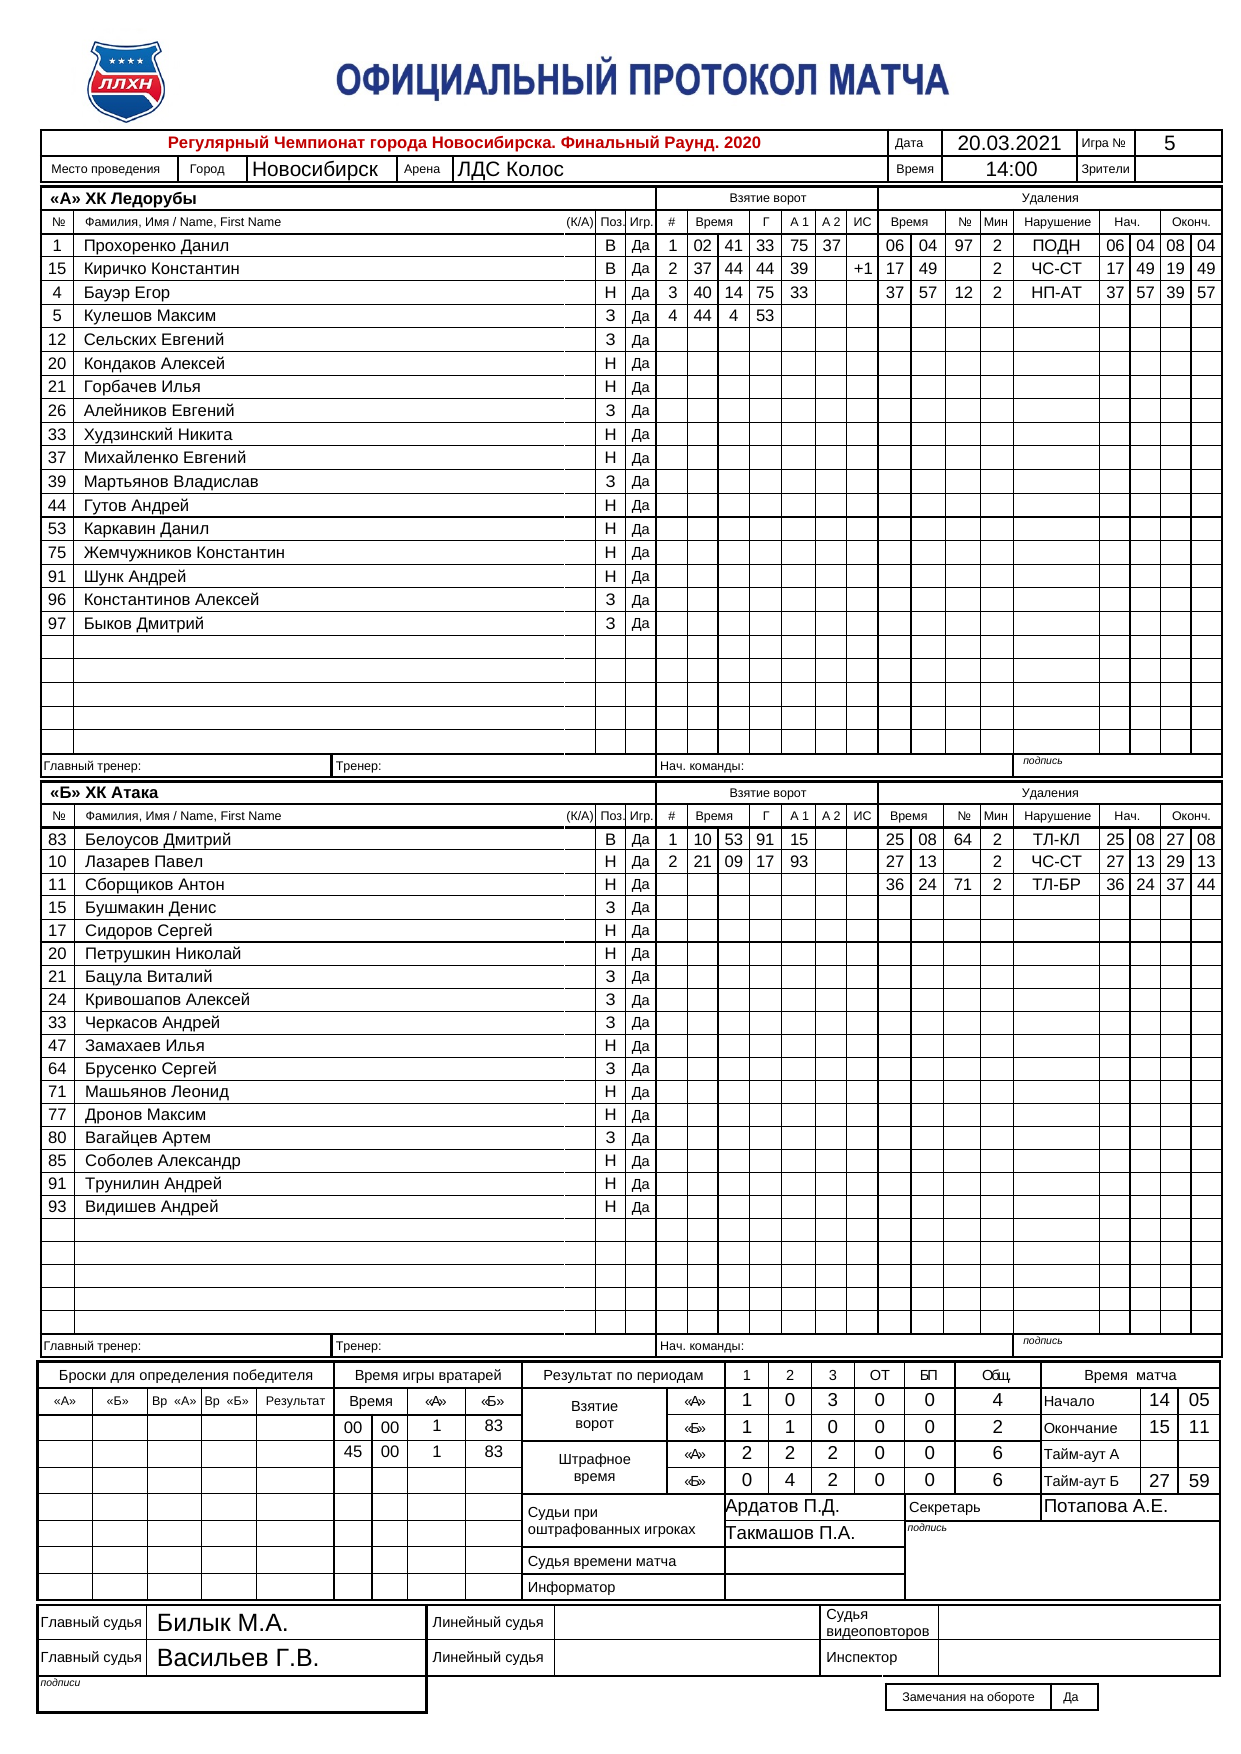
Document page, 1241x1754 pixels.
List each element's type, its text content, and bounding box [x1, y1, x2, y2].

table_cell Быков Дмитрий [74, 612, 564, 634]
table_cell В [596, 257, 625, 280]
table_cell [373, 1494, 407, 1520]
table_cell [879, 1288, 910, 1310]
table_cell [657, 446, 687, 469]
table_cell 0 [905, 1415, 954, 1440]
table_cell [816, 1311, 846, 1333]
table_cell [719, 896, 749, 918]
table_cell Киричко Константин [74, 257, 564, 280]
table_cell З [596, 1127, 625, 1149]
table_cell З [596, 966, 625, 987]
table_cell 04 [912, 235, 945, 256]
table_cell Н [596, 1104, 625, 1126]
table_cell [879, 588, 910, 611]
table_cell [847, 1012, 877, 1033]
table_cell [719, 328, 749, 351]
table_cell [1014, 659, 1099, 682]
table_cell А 2 [816, 211, 846, 233]
table_cell [1192, 423, 1221, 445]
table_cell [981, 399, 1013, 422]
table_cell [946, 305, 980, 327]
table_cell [555, 1640, 819, 1675]
table_cell [42, 636, 73, 658]
table_cell [847, 636, 877, 658]
table_cell [879, 1173, 910, 1195]
table_cell [912, 1104, 943, 1126]
table_cell [657, 874, 687, 895]
table_cell [981, 707, 1013, 729]
table_cell [1131, 989, 1160, 1011]
table_cell Такмашов П.А. [726, 1521, 904, 1546]
table_cell [847, 1242, 877, 1264]
table_cell [596, 1265, 625, 1287]
table_cell 0 [855, 1415, 904, 1440]
table_cell [782, 1242, 815, 1264]
table_cell [816, 730, 846, 753]
table_cell 00 [373, 1416, 407, 1440]
table_cell [847, 565, 877, 587]
table_cell [981, 730, 1013, 753]
table_cell Бушмакин Денис [75, 896, 564, 918]
table_cell Нач. команды: [657, 1335, 1012, 1356]
table_cell 2 [769, 1442, 811, 1467]
table_cell Мартьянов Владислав [74, 470, 564, 493]
table_cell 39 [782, 257, 815, 280]
table_cell [657, 541, 687, 564]
table_cell 64 [42, 1058, 74, 1079]
table_cell [565, 541, 595, 564]
table_cell [688, 1127, 717, 1149]
table_cell 20 [42, 352, 73, 374]
table_cell 4 [769, 1468, 811, 1493]
table_cell 85 [42, 1150, 74, 1172]
table_cell 21 [42, 376, 73, 398]
table_cell Белоусов Дмитрий [75, 829, 564, 849]
table_cell [782, 896, 815, 918]
table_cell [847, 1058, 877, 1079]
table_cell [944, 920, 980, 941]
table_cell [981, 376, 1013, 398]
table_cell [373, 1468, 407, 1493]
table_cell [565, 423, 595, 445]
table_cell «Б » [466, 1389, 521, 1413]
table_cell [944, 1173, 980, 1195]
table_cell Да [626, 470, 655, 493]
table_cell [847, 235, 877, 256]
table_cell З [596, 305, 625, 327]
table_cell [657, 1242, 687, 1264]
table_cell 91 [42, 1173, 74, 1195]
table_cell 2 [981, 281, 1013, 303]
table_cell [816, 1173, 846, 1195]
table_cell [1161, 470, 1190, 493]
table_cell [1192, 966, 1221, 987]
table_cell [1100, 730, 1129, 753]
table_cell З [596, 399, 625, 422]
table_cell Тайм-аут Б [1042, 1468, 1140, 1493]
table_cell [946, 541, 980, 564]
table_cell [39, 1494, 92, 1520]
table_cell Вр «Б» [202, 1389, 256, 1413]
table_cell [879, 1311, 910, 1333]
table_header Результат по периодам [523, 1363, 724, 1387]
table_cell Н [596, 565, 625, 587]
table_cell [944, 989, 980, 1011]
table_cell [1131, 659, 1160, 682]
table_cell [466, 1468, 521, 1493]
table_cell [912, 1173, 943, 1195]
table_cell Тренер: [333, 1335, 655, 1356]
table_cell [1161, 1288, 1190, 1310]
table_cell [750, 1311, 781, 1333]
table_cell Время [688, 805, 749, 826]
table_cell [1192, 446, 1221, 469]
table_cell [750, 1288, 781, 1310]
table_cell [816, 565, 846, 587]
table_cell [879, 399, 910, 422]
table_cell Да [626, 1104, 655, 1126]
table_cell [688, 1288, 717, 1310]
table_cell [565, 565, 595, 587]
table_cell [657, 565, 687, 587]
table_cell [782, 518, 815, 540]
table_cell [657, 1196, 687, 1218]
table_cell [879, 707, 910, 729]
table_cell [847, 659, 877, 682]
table_cell [847, 1288, 877, 1310]
table_cell Кривошапов Алексей [75, 989, 564, 1011]
table_cell [1014, 1265, 1099, 1287]
table_cell [657, 707, 687, 729]
table_cell [1100, 1265, 1129, 1287]
table_cell 1 [769, 1415, 811, 1440]
table_cell [879, 1242, 910, 1264]
table_cell 17 [1100, 257, 1129, 280]
table_header Взятие ворот [657, 188, 877, 209]
table_cell 36 [879, 874, 910, 895]
table_cell 1 [657, 235, 687, 256]
table_cell [657, 1035, 687, 1057]
table_cell [596, 683, 625, 706]
table_cell [750, 1104, 781, 1126]
table_cell [1192, 920, 1221, 941]
table_cell [565, 612, 595, 634]
table_cell 17 [879, 257, 910, 280]
table_cell 27 [879, 850, 910, 872]
table_cell [93, 1441, 147, 1467]
table_cell [912, 707, 945, 729]
table_cell [688, 1012, 717, 1033]
table_cell [466, 1547, 521, 1573]
table_cell подпись [1014, 1335, 1221, 1356]
table_cell [1014, 352, 1099, 374]
table_cell # [657, 211, 687, 233]
table_cell [565, 943, 595, 964]
table_cell [74, 707, 564, 729]
table_cell Лазарев Павел [75, 850, 564, 872]
table_cell З [596, 612, 625, 634]
table_cell [39, 1468, 92, 1493]
table_cell 0 [905, 1442, 954, 1467]
table_cell [1161, 588, 1190, 611]
table_cell Да [626, 376, 655, 398]
table_cell Время [889, 157, 941, 181]
table_cell [39, 1441, 92, 1467]
table_cell [816, 1127, 846, 1149]
table_cell [657, 1058, 687, 1079]
table_cell 3 [812, 1389, 854, 1413]
table_cell [782, 1288, 815, 1310]
table_cell 08 [1161, 235, 1190, 256]
table_cell Жемчужников Константин [74, 541, 564, 564]
table_cell [750, 1265, 781, 1287]
table_cell [719, 683, 749, 706]
table_cell Да [626, 1081, 655, 1103]
table_cell [847, 328, 877, 351]
table_cell 20 [42, 943, 74, 964]
table_cell 47 [42, 1035, 74, 1057]
table_cell [981, 1104, 1013, 1126]
table_cell 75 [750, 281, 781, 303]
table_cell [1192, 352, 1221, 374]
table_cell +1 [847, 257, 877, 280]
table_cell [688, 989, 717, 1011]
table_cell [1014, 730, 1099, 753]
table_cell 37 [1161, 874, 1190, 895]
table_cell Да [626, 518, 655, 540]
table_cell [335, 1574, 371, 1599]
table_cell [93, 1494, 147, 1520]
table_cell [1192, 1035, 1221, 1057]
table_cell [1161, 1173, 1190, 1195]
table_cell [565, 1242, 595, 1264]
table_cell [1100, 920, 1129, 941]
table_cell [1131, 423, 1160, 445]
table_cell [1100, 1150, 1129, 1172]
table_cell [719, 399, 749, 422]
table_cell 4 [956, 1389, 1040, 1413]
table_cell [912, 470, 945, 493]
table_cell [565, 989, 595, 1011]
table_cell [847, 1035, 877, 1057]
table_cell [782, 1196, 815, 1218]
table_cell [750, 707, 781, 729]
table_cell 02 [688, 235, 717, 256]
table_cell Да [626, 896, 655, 918]
table_cell [688, 966, 717, 987]
table_cell [946, 328, 980, 351]
table_cell [39, 1547, 92, 1573]
table_cell [816, 1150, 846, 1172]
table_cell 53 [42, 518, 73, 540]
table_cell [626, 1288, 655, 1310]
table_cell [981, 896, 1013, 918]
table_cell 41 [719, 235, 749, 256]
table_header ОТ [855, 1363, 904, 1387]
table_cell [1131, 636, 1160, 658]
table_cell [657, 352, 687, 374]
table_cell [719, 565, 749, 587]
table_cell [719, 446, 749, 469]
table_cell [565, 1035, 595, 1057]
table_cell [688, 612, 717, 634]
table_cell [1161, 659, 1190, 682]
table_cell [688, 1311, 717, 1333]
table_cell 11 [1179, 1415, 1219, 1440]
table_cell [1161, 423, 1190, 445]
table_cell [1131, 470, 1160, 493]
table_header Регулярный Чемпионат города Новосибирска. Финальный Раунд. 2020 [42, 131, 887, 155]
table_cell Начало [1042, 1389, 1140, 1413]
table_cell 45 [335, 1441, 371, 1467]
table_cell [1100, 423, 1129, 445]
table_cell [1161, 636, 1190, 658]
table_cell Черкасов Андрей [75, 1012, 564, 1033]
table_cell 83 [42, 829, 74, 849]
table_cell 1 [726, 1389, 768, 1413]
table_cell [657, 1127, 687, 1149]
table_cell [750, 612, 781, 634]
table_cell [1100, 446, 1129, 469]
table_cell Город [179, 157, 246, 181]
table_cell [1131, 612, 1160, 634]
table_cell [816, 1058, 846, 1079]
table_cell [1100, 707, 1129, 729]
table_cell [1161, 1058, 1190, 1079]
table_cell З [596, 328, 625, 351]
table_cell [688, 565, 717, 587]
table_cell [726, 1548, 904, 1573]
table_cell Штрафное время [523, 1442, 666, 1493]
table_cell [148, 1468, 201, 1493]
table_cell [1131, 1058, 1160, 1079]
table_cell Н [596, 518, 625, 540]
table_cell [750, 588, 781, 611]
table_cell [373, 1547, 407, 1573]
table_cell 04 [1131, 235, 1160, 256]
table_cell Прохоренко Данил [74, 235, 564, 256]
table_cell № [42, 805, 74, 826]
table_cell 11 [42, 874, 74, 895]
table_cell 14:00 [943, 157, 1076, 181]
table_cell [657, 1265, 687, 1287]
table_cell Главный судья [39, 1640, 146, 1675]
table_cell [1014, 1127, 1099, 1149]
table_cell [879, 1196, 910, 1218]
table_cell [1161, 1104, 1190, 1126]
table_cell [148, 1441, 201, 1467]
table_cell [847, 683, 877, 706]
table_cell [782, 659, 815, 682]
table_cell 2 [956, 1415, 1040, 1440]
table_cell З [596, 989, 625, 1011]
table_cell [879, 966, 910, 987]
table_cell «Б» [668, 1468, 724, 1493]
table_cell 4 [657, 305, 687, 327]
table_cell [782, 399, 815, 422]
table_cell [750, 423, 781, 445]
table_cell [719, 874, 749, 895]
table_cell [1014, 943, 1099, 964]
table_header 2 [769, 1363, 811, 1387]
table_cell [688, 1265, 717, 1287]
table_cell [719, 1288, 749, 1310]
table_cell [657, 1150, 687, 1172]
table_cell [688, 1035, 717, 1057]
table_cell [1192, 1196, 1221, 1218]
table_cell Мин [981, 805, 1013, 826]
table_cell [1192, 683, 1221, 706]
table_cell Зрители [1078, 157, 1134, 181]
table_cell Да [626, 446, 655, 469]
table_cell [565, 1173, 595, 1195]
table_cell [946, 446, 980, 469]
table_cell Инспектор [821, 1640, 938, 1675]
table_cell [1014, 399, 1099, 422]
table_cell Фамилия, Имя / Name, First Name [74, 211, 565, 233]
table_cell [912, 541, 945, 564]
table_cell [981, 1196, 1013, 1218]
table_cell Ардатов П.Д. [726, 1495, 904, 1520]
table_cell [726, 1575, 904, 1599]
table_cell [565, 399, 595, 422]
table_cell Нарушение [1014, 211, 1099, 233]
table_cell [257, 1574, 333, 1599]
table_cell Тайм-аут А [1042, 1441, 1140, 1467]
table_cell [750, 376, 781, 398]
table_cell 12 [42, 328, 73, 351]
table_cell [657, 730, 687, 753]
table_cell Результат [257, 1389, 333, 1413]
table_cell [816, 659, 846, 682]
table_cell [981, 1311, 1013, 1333]
table_cell [1192, 1265, 1221, 1287]
table_cell [719, 966, 749, 987]
table_cell [1014, 707, 1099, 729]
table_cell [1100, 1012, 1129, 1033]
table_cell [847, 850, 877, 872]
table_cell 37 [688, 257, 717, 280]
table_cell Кондаков Алексей [74, 352, 564, 374]
table_cell Судья времени матча [523, 1548, 724, 1573]
table_cell [1014, 683, 1099, 706]
table_cell 75 [782, 235, 815, 256]
table_cell [148, 1574, 201, 1599]
table_cell 4 [719, 305, 749, 327]
table_cell Н [596, 446, 625, 469]
table_cell Да [626, 612, 655, 634]
table_cell (К/А) [565, 805, 595, 826]
table_cell Сборщиков Антон [75, 874, 564, 895]
table_cell [596, 1219, 625, 1241]
table_cell [657, 399, 687, 422]
table_cell Н [596, 920, 625, 941]
table_cell [596, 1311, 625, 1333]
table_cell [1179, 1441, 1219, 1467]
table_cell [1161, 1219, 1190, 1241]
table_cell [1014, 446, 1099, 469]
table_cell [719, 707, 749, 729]
table_cell [847, 943, 877, 964]
table_cell [257, 1468, 333, 1493]
table_cell [816, 989, 846, 1011]
table_cell [981, 1127, 1013, 1149]
table_cell «Б» [93, 1389, 147, 1413]
table_cell 10 [688, 829, 717, 849]
table_cell [1192, 943, 1221, 964]
table_cell 14 [1141, 1389, 1177, 1413]
table_cell Г [750, 211, 781, 233]
table_cell Да [626, 989, 655, 1011]
table_cell [565, 1150, 595, 1172]
table_cell [1131, 1288, 1160, 1310]
table_cell [1192, 896, 1221, 918]
table_cell ИС [847, 211, 877, 233]
table_cell [626, 707, 655, 729]
table_cell 19 [1161, 257, 1190, 280]
table_cell [657, 659, 687, 682]
table_cell [1192, 541, 1221, 564]
table_cell В [596, 235, 625, 256]
table_cell [1131, 376, 1160, 398]
table_cell [688, 446, 717, 469]
table_cell [1192, 1104, 1221, 1126]
table_cell [1100, 1127, 1129, 1149]
table_cell [74, 683, 564, 706]
table_cell [816, 281, 846, 303]
table_cell [719, 989, 749, 1011]
table_cell Гутов Андрей [74, 494, 564, 516]
table_cell Нач. [1100, 211, 1160, 233]
table_cell Да [626, 235, 655, 256]
table_cell 93 [782, 850, 815, 872]
table_cell [565, 305, 595, 327]
table_cell [408, 1468, 465, 1493]
table_cell [1131, 1265, 1160, 1287]
table_cell [1100, 1242, 1129, 1264]
table_cell [688, 1242, 717, 1264]
table_cell [202, 1441, 256, 1467]
table_cell [1100, 399, 1129, 422]
table_cell [408, 1547, 465, 1573]
table_cell [1161, 399, 1190, 422]
table_cell [782, 966, 815, 987]
table_cell [565, 1081, 595, 1103]
table_cell Новосибирск [248, 157, 396, 181]
table_cell [1014, 1081, 1099, 1103]
table_cell [1192, 328, 1221, 351]
table_cell [1014, 588, 1099, 611]
table_cell [1100, 683, 1129, 706]
table_cell [782, 541, 815, 564]
table_cell [1192, 989, 1221, 1011]
table_cell 27 [1141, 1468, 1177, 1493]
table_cell [946, 494, 980, 516]
table_cell 57 [1131, 281, 1160, 303]
table_cell 37 [816, 235, 846, 256]
table_cell [847, 874, 877, 895]
table_cell [879, 565, 910, 587]
table_cell [912, 1219, 943, 1241]
table_cell Тренер: [333, 755, 655, 776]
table_cell [879, 446, 910, 469]
table_cell [816, 494, 846, 516]
table_cell [719, 1173, 749, 1195]
table_cell [1192, 588, 1221, 611]
table_cell 15 [1141, 1415, 1177, 1440]
table_cell [688, 518, 717, 540]
table_cell [879, 1127, 910, 1149]
table_cell [750, 518, 781, 540]
table_cell [981, 1242, 1013, 1264]
table_cell [981, 588, 1013, 611]
table_cell [1131, 565, 1160, 587]
table_cell 25 [879, 829, 910, 849]
table_cell 13 [912, 850, 943, 872]
table_cell [847, 470, 877, 493]
table_cell Сельских Евгений [74, 328, 564, 351]
table_cell [257, 1416, 333, 1440]
table_cell [782, 588, 815, 611]
table_cell 2 [657, 850, 687, 872]
table_cell Оконч. [1161, 211, 1221, 233]
table_cell 40 [688, 281, 717, 303]
table_cell [1192, 1127, 1221, 1149]
table_cell [782, 352, 815, 374]
table_cell [750, 565, 781, 587]
table_cell [565, 235, 595, 256]
table_cell [688, 1058, 717, 1079]
table_header 20.03.2021 [943, 131, 1076, 155]
table_cell [1161, 305, 1190, 327]
table_cell Главный тренер: [42, 755, 330, 776]
table_cell [1014, 896, 1099, 918]
table_cell [912, 683, 945, 706]
table_cell [946, 612, 980, 634]
table_cell 24 [1131, 874, 1160, 895]
table_cell [1136, 157, 1221, 181]
table_cell 0 [855, 1389, 904, 1413]
table_cell [944, 1081, 980, 1103]
table_cell [93, 1574, 147, 1599]
table_cell [879, 659, 910, 682]
table_cell [750, 659, 781, 682]
table_cell [879, 1012, 910, 1033]
table_cell [816, 1242, 846, 1264]
table_cell [688, 328, 717, 351]
table_cell [1161, 683, 1190, 706]
table_cell [719, 612, 749, 634]
table_cell [912, 423, 945, 445]
table_cell [946, 399, 980, 422]
table_cell [719, 1265, 749, 1287]
table_cell [719, 659, 749, 682]
table_cell Да [626, 1012, 655, 1033]
table_cell [946, 352, 980, 374]
table_cell [782, 1311, 815, 1333]
table_cell [782, 446, 815, 469]
table_cell [847, 281, 877, 303]
table_cell Потапова А.Е. [1042, 1495, 1219, 1520]
table_cell 26 [42, 399, 73, 422]
table_cell [1014, 1150, 1099, 1172]
table_cell 0 [855, 1468, 904, 1493]
table_cell [1141, 1441, 1177, 1467]
table_cell [202, 1547, 256, 1573]
table_cell [750, 730, 781, 753]
table_cell подпись [906, 1522, 1219, 1599]
table_cell [596, 1288, 625, 1310]
table_cell [847, 423, 877, 445]
table_cell [1192, 1311, 1221, 1333]
table_cell Да [626, 565, 655, 587]
table_cell [912, 659, 945, 682]
table_cell Да [626, 281, 655, 303]
table_cell Н [596, 1035, 625, 1057]
table_cell [1161, 1242, 1190, 1264]
table_cell [912, 989, 943, 1011]
table_cell [879, 683, 910, 706]
table_cell Да [626, 1196, 655, 1218]
table_cell 33 [42, 1012, 74, 1033]
table_cell [257, 1547, 333, 1573]
table_cell [596, 636, 625, 658]
table_cell [939, 1640, 1219, 1675]
table_cell [981, 1265, 1013, 1287]
table_cell [847, 305, 877, 327]
table_cell [981, 943, 1013, 964]
table_cell 1 [42, 235, 73, 256]
table_cell [879, 989, 910, 1011]
table_cell (К/А) [565, 211, 595, 233]
table_cell [408, 1521, 465, 1546]
table_cell [1161, 1150, 1190, 1172]
table_cell [782, 1104, 815, 1126]
table_cell [657, 518, 687, 540]
table_cell Н [596, 494, 625, 516]
table_cell [816, 683, 846, 706]
table_cell [1100, 1311, 1129, 1333]
table_cell [1192, 1288, 1221, 1310]
table_cell [74, 636, 564, 658]
table_cell [912, 1150, 943, 1172]
table_cell [944, 896, 980, 918]
table_cell [257, 1494, 333, 1520]
table_cell 2 [812, 1442, 854, 1467]
table_cell [1131, 1242, 1160, 1264]
table_cell [750, 874, 781, 895]
table_cell [565, 920, 595, 941]
table_cell 2 [812, 1468, 854, 1493]
table_cell [1100, 989, 1129, 1011]
table_cell [847, 518, 877, 540]
table_cell [1099, 1682, 1220, 1711]
table_cell Машьянов Леонид [75, 1081, 564, 1103]
table_cell Да [626, 920, 655, 941]
table_cell [750, 1173, 781, 1195]
table_cell А 2 [816, 805, 846, 826]
table_cell 83 [466, 1441, 521, 1467]
table_cell [565, 1288, 595, 1310]
table_cell [565, 1219, 595, 1241]
table_cell [912, 1288, 943, 1310]
table_cell [782, 1081, 815, 1103]
table_cell [719, 470, 749, 493]
table_cell «А» [39, 1389, 92, 1413]
table_cell [719, 352, 749, 374]
table_cell [750, 470, 781, 493]
table_cell 27 [1161, 829, 1190, 849]
table_cell [782, 874, 815, 895]
table_cell 08 [912, 829, 943, 849]
table_cell [688, 399, 717, 422]
table_cell [1131, 1311, 1160, 1333]
table_cell [750, 1242, 781, 1264]
table_cell [847, 1104, 877, 1126]
table_cell 17 [42, 920, 74, 941]
table_cell [148, 1547, 201, 1573]
table_cell Секретарь [906, 1495, 1040, 1520]
table_cell [750, 1196, 781, 1218]
table_cell [1192, 565, 1221, 587]
table_cell [879, 518, 910, 540]
table_cell Линейный судья [428, 1640, 554, 1675]
table_cell [946, 588, 980, 611]
table_cell [257, 1441, 333, 1467]
table_cell [1131, 399, 1160, 422]
table_cell [981, 1219, 1013, 1241]
table_cell [42, 659, 73, 682]
table_cell [912, 1311, 943, 1333]
table_cell Н [596, 281, 625, 303]
table_cell 57 [1192, 281, 1221, 303]
table_cell [750, 943, 781, 964]
table_cell [1100, 1288, 1129, 1310]
table_cell 5 [42, 305, 73, 327]
table_cell [565, 874, 595, 895]
table_cell [657, 1081, 687, 1103]
table_cell З [596, 1058, 625, 1079]
table_header Взятие ворот [657, 783, 877, 803]
table_cell [657, 683, 687, 706]
table_cell [93, 1416, 147, 1440]
table_cell [981, 612, 1013, 634]
table_cell [1100, 1104, 1129, 1126]
table_cell [879, 376, 910, 398]
table_cell подписи [39, 1677, 425, 1711]
table_cell [782, 423, 815, 445]
table_cell [750, 989, 781, 1011]
table_cell [981, 1150, 1013, 1172]
table_cell [565, 470, 595, 493]
table_cell 06 [1100, 235, 1129, 256]
table_cell [1131, 1104, 1160, 1126]
table_cell [847, 494, 877, 516]
table_cell 27 [1100, 850, 1129, 872]
table_cell [944, 1150, 980, 1172]
table_cell [782, 1035, 815, 1057]
table_cell [816, 636, 846, 658]
table_cell [816, 399, 846, 422]
table_cell [657, 328, 687, 351]
table_cell [719, 943, 749, 964]
table_cell [688, 588, 717, 611]
table_cell [688, 943, 717, 964]
table_cell [912, 588, 945, 611]
table_cell Время [879, 805, 943, 826]
table_cell [879, 328, 910, 351]
table_cell Да [626, 399, 655, 422]
table_cell Арена [398, 157, 452, 181]
table_cell [148, 1521, 201, 1546]
table_cell [879, 1265, 910, 1287]
table_cell Судья видеоповторов [821, 1606, 938, 1639]
table_header 3 [812, 1363, 854, 1387]
table_cell ЛДС Колос [454, 157, 887, 181]
table_cell [944, 1242, 980, 1264]
table_cell [93, 1468, 147, 1493]
table_cell [257, 1521, 333, 1546]
table_cell 2 [981, 829, 1013, 849]
table_cell [912, 1081, 943, 1103]
table_cell Н [596, 423, 625, 445]
table_cell [1131, 446, 1160, 469]
table_cell [816, 874, 846, 895]
table_cell Н [596, 1173, 625, 1195]
table_cell [944, 1196, 980, 1218]
table_cell [657, 588, 687, 611]
table_cell Н [596, 1150, 625, 1172]
table_cell «А» [408, 1389, 465, 1413]
table_cell [565, 518, 595, 540]
table_cell 3 [657, 281, 687, 303]
table_cell [335, 1494, 371, 1520]
table_cell [565, 1196, 595, 1218]
table_cell [596, 707, 625, 729]
table_cell [565, 829, 595, 849]
table_cell [1014, 1288, 1099, 1310]
table_cell [816, 352, 846, 374]
table_cell [1100, 518, 1129, 540]
table_cell [1131, 896, 1160, 918]
table_cell [657, 966, 687, 987]
table_cell 96 [42, 588, 73, 611]
table_cell [565, 1311, 595, 1333]
table_cell [688, 1081, 717, 1103]
table_cell [1100, 328, 1129, 351]
table_cell [1192, 730, 1221, 753]
table_cell [39, 1416, 92, 1440]
table_cell [202, 1468, 256, 1493]
table_cell [1100, 305, 1129, 327]
table_header Да [1052, 1685, 1097, 1709]
table_cell [750, 1012, 781, 1033]
table_cell Окончание [1042, 1415, 1140, 1440]
table_cell [981, 328, 1013, 351]
table_cell 00 [373, 1441, 407, 1467]
table_cell [816, 257, 846, 280]
table_cell [1014, 1012, 1099, 1033]
table_cell [946, 683, 980, 706]
table_cell [565, 1265, 595, 1287]
table_cell [657, 1311, 687, 1333]
table_cell [782, 920, 815, 941]
table_cell 93 [42, 1196, 74, 1218]
table_cell [981, 683, 1013, 706]
table_cell [782, 376, 815, 398]
table_cell [981, 989, 1013, 1011]
table_cell 17 [750, 850, 781, 872]
table_cell [981, 1173, 1013, 1195]
table_cell [1014, 920, 1099, 941]
table_cell 0 [905, 1468, 954, 1493]
table_cell [1100, 612, 1129, 634]
table_cell 77 [42, 1104, 74, 1126]
table_cell 44 [719, 257, 749, 280]
table_cell [719, 494, 749, 516]
table_cell [1161, 352, 1190, 374]
table_cell ПОДН [1014, 235, 1099, 256]
table_cell [946, 636, 980, 658]
table_cell [1192, 659, 1221, 682]
table_cell # [657, 805, 687, 826]
table_cell [946, 518, 980, 540]
table_cell [1161, 966, 1190, 987]
table_cell [39, 1521, 92, 1546]
table_cell [408, 1574, 465, 1599]
table_cell [782, 1265, 815, 1287]
table_cell [75, 1288, 564, 1310]
table_cell № [944, 805, 980, 826]
table_cell [1131, 966, 1160, 987]
table_cell 0 [855, 1442, 904, 1467]
table_cell [946, 707, 980, 729]
table_cell [879, 541, 910, 564]
table_cell [688, 423, 717, 445]
table_cell [847, 966, 877, 987]
table_cell Время [335, 1389, 407, 1413]
table_cell [657, 494, 687, 516]
table_cell 08 [1192, 829, 1221, 849]
table_cell [657, 920, 687, 941]
table_cell [883, 1677, 1220, 1681]
table_cell [1100, 1173, 1129, 1195]
table_cell 33 [42, 423, 73, 445]
table_cell [657, 636, 687, 658]
table_cell [688, 1219, 717, 1241]
table_cell [912, 1127, 943, 1149]
table_cell Да [626, 943, 655, 964]
table_cell [1161, 612, 1190, 634]
table_header Время игры вратарей [335, 1363, 521, 1387]
table_cell 29 [1161, 850, 1190, 872]
table_cell [1014, 1219, 1099, 1241]
table_cell [816, 1196, 846, 1218]
table_cell [1014, 565, 1099, 587]
table_cell Да [626, 1127, 655, 1149]
table_cell [912, 446, 945, 469]
table_cell [879, 896, 910, 918]
table_cell Дронов Максим [75, 1104, 564, 1126]
table_cell [565, 1058, 595, 1079]
table_cell 91 [750, 829, 781, 849]
table_cell [74, 730, 564, 753]
table_cell [1100, 376, 1129, 398]
table_cell [782, 565, 815, 587]
table_cell 33 [782, 281, 815, 303]
table_cell Да [626, 305, 655, 327]
table_cell Да [626, 257, 655, 280]
table_cell [719, 1081, 749, 1103]
table_cell [1100, 1035, 1129, 1057]
table_cell [1161, 565, 1190, 587]
table_cell [1100, 588, 1129, 611]
table_cell [1100, 1219, 1129, 1241]
table_cell 39 [1161, 281, 1190, 303]
table_cell 49 [912, 257, 945, 280]
table_cell [847, 1219, 877, 1241]
table_cell [981, 518, 1013, 540]
table_cell 13 [1131, 850, 1160, 872]
table_cell [202, 1494, 256, 1520]
table_cell [719, 1150, 749, 1172]
table_cell [750, 1150, 781, 1172]
table_cell [912, 565, 945, 587]
table_cell [1014, 328, 1099, 351]
table_cell 25 [1100, 829, 1129, 849]
table_cell [719, 1035, 749, 1057]
table_cell [816, 470, 846, 493]
table_cell 2 [726, 1442, 768, 1467]
table_cell [1100, 494, 1129, 516]
table_cell [782, 328, 815, 351]
table_cell [1014, 1058, 1099, 1079]
table_cell Бацула Виталий [75, 966, 564, 987]
table_cell [944, 1012, 980, 1033]
table_cell ТЛ-БР [1014, 874, 1099, 895]
table_cell № [946, 211, 980, 233]
table_cell [879, 920, 910, 941]
table_cell Да [626, 1150, 655, 1172]
table_cell [1131, 494, 1160, 516]
table_cell Оконч. [1161, 805, 1221, 826]
table_cell [816, 1219, 846, 1241]
table_cell [750, 683, 781, 706]
table_cell 37 [42, 446, 73, 469]
table_cell [626, 730, 655, 753]
table_cell [847, 399, 877, 422]
table_header Игра № [1078, 131, 1134, 155]
table_cell [912, 896, 943, 918]
table_cell [688, 636, 717, 658]
table_cell [816, 896, 846, 918]
table_cell [816, 1012, 846, 1033]
table_cell Фамилия, Имя / Name, First Name [75, 805, 565, 826]
table_cell [1161, 1012, 1190, 1033]
table_cell [657, 1288, 687, 1310]
table_cell Судьи при оштрафованных игроках [523, 1495, 724, 1546]
table_cell [1131, 1173, 1160, 1195]
table_cell [719, 730, 749, 753]
table_cell [1100, 636, 1129, 658]
table_cell [1192, 1242, 1221, 1264]
table_cell [1131, 730, 1160, 753]
table_cell [782, 943, 815, 964]
table_cell [782, 636, 815, 658]
table_cell [565, 494, 595, 516]
table_cell [847, 1311, 877, 1333]
table_cell [750, 896, 781, 918]
table_cell 83 [466, 1416, 521, 1440]
table_cell [75, 1265, 564, 1287]
table_cell Шунк Андрей [74, 565, 564, 587]
table_cell [565, 376, 595, 398]
table_cell [816, 1265, 846, 1287]
table_cell [565, 636, 595, 658]
table_cell [944, 1127, 980, 1149]
table_cell [719, 518, 749, 540]
table_cell 00 [335, 1416, 371, 1440]
table_header Удаления [879, 188, 1221, 209]
table_cell [750, 1058, 781, 1079]
table_cell [782, 1219, 815, 1241]
table_cell [719, 1127, 749, 1149]
table_cell 33 [750, 235, 781, 256]
table_cell Поз. [596, 211, 625, 233]
table_cell 13 [1192, 850, 1221, 872]
table_cell [816, 518, 846, 540]
table_cell [565, 281, 595, 303]
table_cell [879, 352, 910, 374]
table_cell [657, 423, 687, 445]
table_cell [1100, 470, 1129, 493]
table_cell [1192, 494, 1221, 516]
table_cell 44 [1192, 874, 1221, 895]
table_cell [626, 1311, 655, 1333]
table_cell [879, 612, 910, 634]
table_cell [466, 1521, 521, 1546]
table_cell 36 [1100, 874, 1129, 895]
table_cell [42, 1311, 74, 1333]
table_cell [816, 943, 846, 964]
table_cell [879, 1081, 910, 1103]
table_cell Взятие ворот [523, 1389, 666, 1440]
table_cell [1192, 1173, 1221, 1195]
table_header Броски для определения победителя [39, 1363, 333, 1387]
table_cell Место проведения [42, 157, 177, 181]
table_cell Сидоров Сергей [75, 920, 564, 941]
table_cell 0 [726, 1468, 768, 1493]
table_cell 21 [688, 850, 717, 872]
table_cell [42, 683, 73, 706]
table_cell [1131, 518, 1160, 540]
table_cell [782, 1127, 815, 1149]
table_cell [946, 565, 980, 587]
table_cell [816, 829, 846, 849]
table_cell [1014, 470, 1099, 493]
table_cell [750, 1219, 781, 1241]
table_cell [1014, 989, 1099, 1011]
table_cell 15 [782, 829, 815, 849]
table_cell З [596, 470, 625, 493]
table_cell 08 [1131, 829, 1160, 849]
table_cell [1014, 636, 1099, 658]
table_cell [946, 659, 980, 682]
table_cell [750, 1127, 781, 1149]
table_cell [946, 730, 980, 753]
table_cell [847, 446, 877, 469]
table_cell [981, 1288, 1013, 1310]
table_cell [1131, 541, 1160, 564]
table_header Замечания на обороте [887, 1685, 1050, 1709]
table_cell 53 [750, 305, 781, 327]
table_cell [657, 1219, 687, 1241]
table_cell [1014, 966, 1099, 987]
table_cell [912, 1012, 943, 1033]
table_cell [565, 1127, 595, 1149]
table_cell [688, 494, 717, 516]
table_cell Михайленко Евгений [74, 446, 564, 469]
table_cell 21 [42, 966, 74, 987]
table_cell Линейный судья [428, 1606, 554, 1639]
table_cell [373, 1521, 407, 1546]
table_cell [1161, 943, 1190, 964]
table_cell [847, 376, 877, 398]
table_cell Да [626, 588, 655, 611]
table_cell [657, 470, 687, 493]
table_cell Нач. команды: [657, 755, 1012, 776]
table_cell [565, 352, 595, 374]
table_cell [657, 1104, 687, 1126]
table_cell [750, 920, 781, 941]
table_header Дата [889, 131, 941, 155]
table_cell 37 [879, 281, 910, 303]
table_cell [879, 1104, 910, 1126]
table_cell [782, 989, 815, 1011]
table_cell Н [596, 943, 625, 964]
table_cell [946, 470, 980, 493]
table_cell [981, 966, 1013, 987]
table_cell [565, 707, 595, 729]
table_cell [981, 636, 1013, 658]
table_cell [335, 1468, 371, 1493]
table_cell 15 [42, 896, 74, 918]
table_cell Главный судья [39, 1606, 146, 1639]
table_cell [657, 612, 687, 634]
table_cell [847, 352, 877, 374]
table_cell [981, 1058, 1013, 1079]
table_cell Поз. [596, 805, 625, 826]
table_cell [1161, 1035, 1190, 1057]
table_cell 6 [956, 1442, 1040, 1467]
table_cell Худзинский Никита [74, 423, 564, 445]
table_cell [981, 541, 1013, 564]
table_cell [1161, 1127, 1190, 1149]
table_cell [565, 257, 595, 280]
table_cell Каркавин Данил [74, 518, 564, 540]
table_cell Да [626, 494, 655, 516]
table_cell [626, 636, 655, 658]
table_cell 49 [1192, 257, 1221, 280]
table_cell Да [626, 850, 655, 872]
table_cell [1161, 730, 1190, 753]
table_cell ИС [847, 805, 877, 826]
table_cell [657, 989, 687, 1011]
table_cell [944, 1219, 980, 1241]
table_cell Да [626, 1035, 655, 1057]
table_cell [596, 730, 625, 753]
table_cell [847, 829, 877, 849]
table_cell [657, 943, 687, 964]
table_cell [912, 1058, 943, 1079]
table_cell [565, 966, 595, 987]
table_cell [750, 494, 781, 516]
table_cell Г [750, 805, 781, 826]
table_cell [719, 588, 749, 611]
table_cell Кулешов Максим [74, 305, 564, 327]
table_cell [1014, 305, 1099, 327]
table_cell З [596, 1012, 625, 1033]
table_cell Да [626, 1058, 655, 1079]
table_cell [879, 1035, 910, 1057]
table_cell [719, 1242, 749, 1264]
table_cell [1161, 1265, 1190, 1287]
table_cell Да [626, 328, 655, 351]
table_cell 09 [719, 850, 749, 872]
table_cell [1131, 1035, 1160, 1057]
table_cell [750, 1035, 781, 1057]
table_cell [750, 636, 781, 658]
table_cell [847, 1173, 877, 1195]
table_cell 49 [1131, 257, 1160, 280]
table_cell [1192, 1012, 1221, 1033]
table_cell Брусенко Сергей [75, 1058, 564, 1079]
table_cell [466, 1494, 521, 1520]
table_cell [1014, 1035, 1099, 1057]
table_cell [1131, 588, 1160, 611]
table_cell [879, 494, 910, 516]
table_cell [42, 1242, 74, 1264]
table_cell Н [596, 1196, 625, 1218]
table_cell [944, 1288, 980, 1310]
table_cell [847, 1081, 877, 1103]
table_header 1 [726, 1363, 768, 1387]
table_cell 44 [688, 305, 717, 327]
table_cell [148, 1494, 201, 1520]
table_cell [816, 920, 846, 941]
table_cell [688, 730, 717, 753]
table_cell [719, 1058, 749, 1079]
table_cell [719, 1104, 749, 1126]
table_cell [750, 352, 781, 374]
table_cell [596, 1242, 625, 1264]
table_cell [946, 376, 980, 398]
table_cell [1161, 1196, 1190, 1218]
table_cell [719, 1012, 749, 1033]
table_cell [946, 257, 980, 280]
table_cell Петрушкин Николай [75, 943, 564, 964]
table_cell [816, 850, 846, 872]
table_cell [1131, 920, 1160, 941]
table_cell [816, 541, 846, 564]
table_cell Информатор [523, 1575, 724, 1599]
table_cell [879, 1219, 910, 1241]
table_cell [719, 1311, 749, 1333]
table_cell [879, 943, 910, 964]
table_cell 71 [944, 874, 980, 895]
table_cell [688, 874, 717, 895]
table_cell [565, 659, 595, 682]
table_cell [981, 446, 1013, 469]
table_cell [912, 636, 945, 658]
table_cell [816, 1288, 846, 1310]
table_cell [879, 470, 910, 493]
table_cell [912, 612, 945, 634]
table_cell 59 [1179, 1468, 1219, 1493]
table_cell [626, 1265, 655, 1287]
table_cell [816, 1035, 846, 1057]
table_cell [750, 966, 781, 987]
table_cell 75 [42, 541, 73, 564]
table_cell [1014, 1173, 1099, 1195]
table_cell 91 [42, 565, 73, 587]
table_cell [782, 470, 815, 493]
table_cell [782, 305, 815, 327]
table_cell 24 [42, 989, 74, 1011]
table_cell В [596, 829, 625, 849]
table_cell Нарушение [1014, 805, 1099, 826]
table_cell [750, 1081, 781, 1103]
table_cell [1192, 707, 1221, 729]
table_cell [1131, 1127, 1160, 1149]
table_cell [1014, 376, 1099, 398]
table_cell [335, 1521, 371, 1546]
table_cell Главный тренер: [42, 1335, 330, 1356]
table_header БП [905, 1363, 954, 1387]
table_cell [565, 446, 595, 469]
table_cell 4 [42, 281, 73, 303]
table_cell 2 [981, 850, 1013, 872]
table_cell [626, 659, 655, 682]
table_header 5 [1136, 131, 1221, 155]
table_cell 97 [946, 235, 980, 256]
table_cell Н [596, 1081, 625, 1103]
table_cell 57 [912, 281, 945, 303]
table_cell [782, 730, 815, 753]
table_cell НП-АТ [1014, 281, 1099, 303]
table_cell [1161, 541, 1190, 564]
table_cell [912, 352, 945, 374]
table_cell 44 [42, 494, 73, 516]
table_header Удаления [879, 783, 1221, 803]
table_cell [1100, 541, 1129, 564]
table_cell 64 [944, 829, 980, 849]
table_cell [1014, 518, 1099, 540]
table_cell [816, 376, 846, 398]
table_cell [657, 1173, 687, 1195]
table_cell Вр «А» [148, 1389, 201, 1413]
table_cell [750, 328, 781, 351]
table_cell [912, 328, 945, 351]
table_cell [750, 446, 781, 469]
table_cell [202, 1574, 256, 1599]
table_cell Игр. [626, 211, 655, 233]
table_cell Бауэр Егор [74, 281, 564, 303]
table_cell [1131, 1196, 1160, 1218]
table_cell [912, 1265, 943, 1287]
table_cell З [596, 588, 625, 611]
table_cell [657, 376, 687, 398]
table_cell [1131, 1219, 1160, 1241]
table_cell Да [626, 423, 655, 445]
table_cell Горбачев Илья [74, 376, 564, 398]
table_cell [816, 707, 846, 729]
table_cell [847, 730, 877, 753]
table_cell [912, 399, 945, 422]
table_cell [688, 1196, 717, 1218]
table_cell [847, 896, 877, 918]
table_cell [1100, 1058, 1129, 1079]
table_cell Константинов Алексей [74, 588, 564, 611]
table_cell [657, 896, 687, 918]
table_cell [42, 1288, 74, 1310]
table_cell [1192, 399, 1221, 422]
table_cell [1014, 1242, 1099, 1264]
table_cell [93, 1547, 147, 1573]
table_cell [596, 659, 625, 682]
table_cell [75, 1242, 564, 1264]
table_cell [847, 920, 877, 941]
table_cell 0 [769, 1389, 811, 1413]
table_cell [688, 1173, 717, 1195]
table_cell [719, 920, 749, 941]
table_cell [939, 1606, 1219, 1639]
table_cell [565, 683, 595, 706]
table_cell Да [626, 1173, 655, 1195]
table_cell [719, 636, 749, 658]
table_cell [981, 1035, 1013, 1057]
table_cell [847, 989, 877, 1011]
table_cell А 1 [782, 211, 815, 233]
table_cell [1100, 896, 1129, 918]
table_cell 1 [726, 1415, 768, 1440]
table_cell [688, 896, 717, 918]
table_cell [782, 1012, 815, 1033]
table_cell [981, 1081, 1013, 1103]
table_cell [565, 896, 595, 918]
table_cell [688, 1150, 717, 1172]
table_cell [912, 1035, 943, 1057]
table_cell [1014, 1311, 1099, 1333]
table_cell [1131, 943, 1160, 964]
table_header Время матча [1042, 1363, 1219, 1387]
table_cell [782, 1150, 815, 1172]
table_cell Да [626, 541, 655, 564]
table_cell [944, 1035, 980, 1057]
table_cell [1192, 518, 1221, 540]
table_cell [719, 376, 749, 398]
table_cell Да [626, 352, 655, 374]
table_cell 97 [42, 612, 73, 634]
table_cell [565, 850, 595, 872]
table_cell [912, 1242, 943, 1264]
table_cell [657, 1012, 687, 1033]
table_cell [93, 1521, 147, 1546]
table_cell [816, 328, 846, 351]
table_cell [75, 1219, 564, 1241]
table_cell [428, 1677, 882, 1711]
table_cell [912, 943, 943, 964]
table_cell [944, 966, 980, 987]
table_cell [1100, 565, 1129, 587]
table_cell 0 [812, 1415, 854, 1440]
table_cell [847, 707, 877, 729]
table_cell Н [596, 352, 625, 374]
table_cell Игр. [626, 805, 655, 826]
table_cell [847, 1150, 877, 1172]
table_cell [981, 305, 1013, 327]
table_cell [1100, 659, 1129, 682]
table_cell Время [688, 211, 749, 233]
table_cell [1131, 328, 1160, 351]
table_cell 2 [981, 257, 1013, 280]
table_cell [946, 423, 980, 445]
table_cell З [596, 896, 625, 918]
table_cell [1161, 896, 1190, 918]
table_cell [912, 518, 945, 540]
table_cell «Б» [668, 1415, 724, 1440]
table_cell [981, 1012, 1013, 1033]
table_cell [816, 305, 846, 327]
table_cell [42, 1265, 74, 1287]
table_cell [688, 376, 717, 398]
table_cell [944, 1265, 980, 1287]
table_cell [782, 612, 815, 634]
table_cell [1014, 541, 1099, 564]
table_cell [1192, 636, 1221, 658]
table_cell Да [626, 874, 655, 895]
table_cell [148, 1416, 201, 1440]
table_cell 44 [750, 257, 781, 280]
table_cell [565, 328, 595, 351]
table_cell [782, 683, 815, 706]
table_cell Н [596, 541, 625, 564]
table_cell [981, 659, 1013, 682]
table_header «Б» ХК Атака [42, 783, 655, 803]
table_cell [879, 730, 910, 753]
table_cell [1131, 1012, 1160, 1033]
table_cell [688, 659, 717, 682]
table_cell [847, 1127, 877, 1149]
table_cell 04 [1192, 235, 1221, 256]
table_cell 53 [719, 829, 749, 849]
table_cell [719, 423, 749, 445]
table_cell [750, 541, 781, 564]
table_cell [74, 659, 564, 682]
table_cell 39 [42, 470, 73, 493]
table_cell [816, 423, 846, 445]
picture [5, 28, 1179, 129]
table_cell [879, 1058, 910, 1079]
table_cell [1161, 518, 1190, 540]
table_cell Время [879, 211, 945, 233]
table_cell [847, 612, 877, 634]
table_cell «А» [668, 1389, 724, 1413]
table_cell 15 [42, 257, 73, 280]
table_cell [1131, 1081, 1160, 1103]
table_cell 1 [657, 829, 687, 849]
table_cell [1161, 494, 1190, 516]
table_cell 12 [946, 281, 980, 303]
table_cell [981, 352, 1013, 374]
table_cell [688, 707, 717, 729]
table_cell [981, 565, 1013, 587]
table_cell 14 [719, 281, 749, 303]
table_cell [816, 1081, 846, 1103]
table_cell [816, 588, 846, 611]
table_cell [1014, 494, 1099, 516]
table_cell [944, 1058, 980, 1079]
table_cell [879, 305, 910, 327]
table_cell [688, 352, 717, 374]
table_cell Нач. [1100, 805, 1160, 826]
table_cell [782, 1058, 815, 1079]
table_cell Н [596, 874, 625, 895]
table_cell [408, 1494, 465, 1520]
table_cell [626, 1242, 655, 1264]
table_cell [1192, 376, 1221, 398]
table_cell [719, 1219, 749, 1241]
table_cell Видишев Андрей [75, 1196, 564, 1218]
table_cell 71 [42, 1081, 74, 1103]
table_cell [626, 1219, 655, 1241]
table_cell [1131, 707, 1160, 729]
table_cell «А» [668, 1442, 724, 1467]
table_cell [202, 1416, 256, 1440]
table_cell 37 [1100, 281, 1129, 303]
table_cell [981, 423, 1013, 445]
table_cell [565, 730, 595, 753]
table_cell [1100, 943, 1129, 964]
table_cell Замахаев Илья [75, 1035, 564, 1057]
table_cell 24 [912, 874, 943, 895]
table_cell [1192, 1219, 1221, 1241]
table_cell [75, 1311, 564, 1333]
table_cell Трунилин Андрей [75, 1173, 564, 1195]
table_cell Н [596, 376, 625, 398]
table_cell [981, 470, 1013, 493]
table_cell [42, 707, 73, 729]
table_cell ТЛ-КЛ [1014, 829, 1099, 849]
table_cell [981, 920, 1013, 941]
table_cell [335, 1547, 371, 1573]
table_cell [1131, 683, 1160, 706]
table_cell [1014, 612, 1099, 634]
table_cell [1100, 1081, 1129, 1103]
table_cell [912, 376, 945, 398]
table_cell [688, 683, 717, 706]
table_cell [1161, 1081, 1190, 1103]
table_cell 80 [42, 1127, 74, 1149]
table_cell [912, 1196, 943, 1218]
table_cell [912, 966, 943, 987]
table_cell [1161, 989, 1190, 1011]
table_cell Билык М.А. [147, 1606, 425, 1639]
table_cell [782, 1173, 815, 1195]
table_cell [1100, 352, 1129, 374]
table_cell [1161, 446, 1190, 469]
table_cell [719, 1196, 749, 1218]
table_cell [750, 399, 781, 422]
table_cell [944, 1311, 980, 1333]
table_cell [1161, 920, 1190, 941]
table_cell [1014, 1196, 1099, 1218]
table_cell [688, 470, 717, 493]
table_cell [912, 305, 945, 327]
table_cell [1131, 305, 1160, 327]
table_cell [1014, 423, 1099, 445]
table_cell [1161, 376, 1190, 398]
table_cell [912, 494, 945, 516]
table_cell [944, 850, 980, 872]
table_cell [42, 1219, 74, 1241]
table_cell [816, 1104, 846, 1126]
table_cell [1192, 470, 1221, 493]
table_cell [912, 920, 943, 941]
table_cell [1192, 612, 1221, 634]
table_cell 06 [879, 235, 910, 256]
table_cell 6 [956, 1468, 1040, 1493]
table_cell [555, 1606, 819, 1639]
table_cell [1161, 328, 1190, 351]
table_cell [1131, 1150, 1160, 1172]
table_header Общ. [956, 1363, 1040, 1387]
table_cell [565, 1012, 595, 1033]
table_cell [847, 588, 877, 611]
table_cell [565, 588, 595, 611]
table_cell [719, 541, 749, 564]
table_cell подпись [1014, 755, 1221, 776]
table_cell [847, 1265, 877, 1287]
table_cell [944, 943, 980, 964]
table_cell [816, 446, 846, 469]
table_cell Васильев Г.В. [147, 1640, 425, 1675]
table_cell [847, 541, 877, 564]
table_cell 2 [981, 874, 1013, 895]
table_cell [1100, 1196, 1129, 1218]
table_cell [1161, 707, 1190, 729]
table_cell 1 [408, 1416, 465, 1440]
table_cell [1192, 1150, 1221, 1172]
table_cell [466, 1574, 521, 1599]
table_cell [879, 636, 910, 658]
table_cell Мин [981, 211, 1013, 233]
table_header «А» ХК Ледорубы [42, 188, 655, 209]
table_cell [373, 1574, 407, 1599]
table_cell [1131, 352, 1160, 374]
table_cell № [42, 211, 73, 233]
table_cell [1192, 1058, 1221, 1079]
table_cell 05 [1179, 1389, 1219, 1413]
table_cell Н [596, 850, 625, 872]
table_cell ЧС-СТ [1014, 257, 1099, 280]
table_cell Да [626, 966, 655, 987]
table_cell [879, 423, 910, 445]
table_cell [39, 1574, 92, 1599]
table_cell [981, 494, 1013, 516]
table_cell Да [626, 829, 655, 849]
table_cell [1192, 305, 1221, 327]
table_cell [626, 683, 655, 706]
table_cell [688, 1104, 717, 1126]
table_cell [688, 541, 717, 564]
table_cell [1161, 1311, 1190, 1333]
table_cell [688, 920, 717, 941]
table_cell [1014, 1104, 1099, 1126]
table_cell Соболев Александр [75, 1150, 564, 1172]
table_cell 2 [981, 235, 1013, 256]
table_cell 1 [408, 1441, 465, 1467]
table_cell [816, 966, 846, 987]
table_cell [782, 494, 815, 516]
table_cell [816, 612, 846, 634]
table_cell [879, 1150, 910, 1172]
table_cell А 1 [782, 805, 815, 826]
table_cell [42, 730, 73, 753]
table_cell ЧС-СТ [1014, 850, 1099, 872]
table_cell [202, 1521, 256, 1546]
table_cell 0 [905, 1389, 954, 1413]
table_cell [565, 1104, 595, 1126]
table_cell 2 [657, 257, 687, 280]
table_cell [944, 1104, 980, 1126]
table_cell [847, 1196, 877, 1218]
table_cell Алейников Евгений [74, 399, 564, 422]
table_cell [1100, 966, 1129, 987]
table_cell Вагайцев Артем [75, 1127, 564, 1149]
table_cell [782, 707, 815, 729]
table_cell 10 [42, 850, 74, 872]
table_cell [912, 730, 945, 753]
table_cell [1192, 1081, 1221, 1103]
